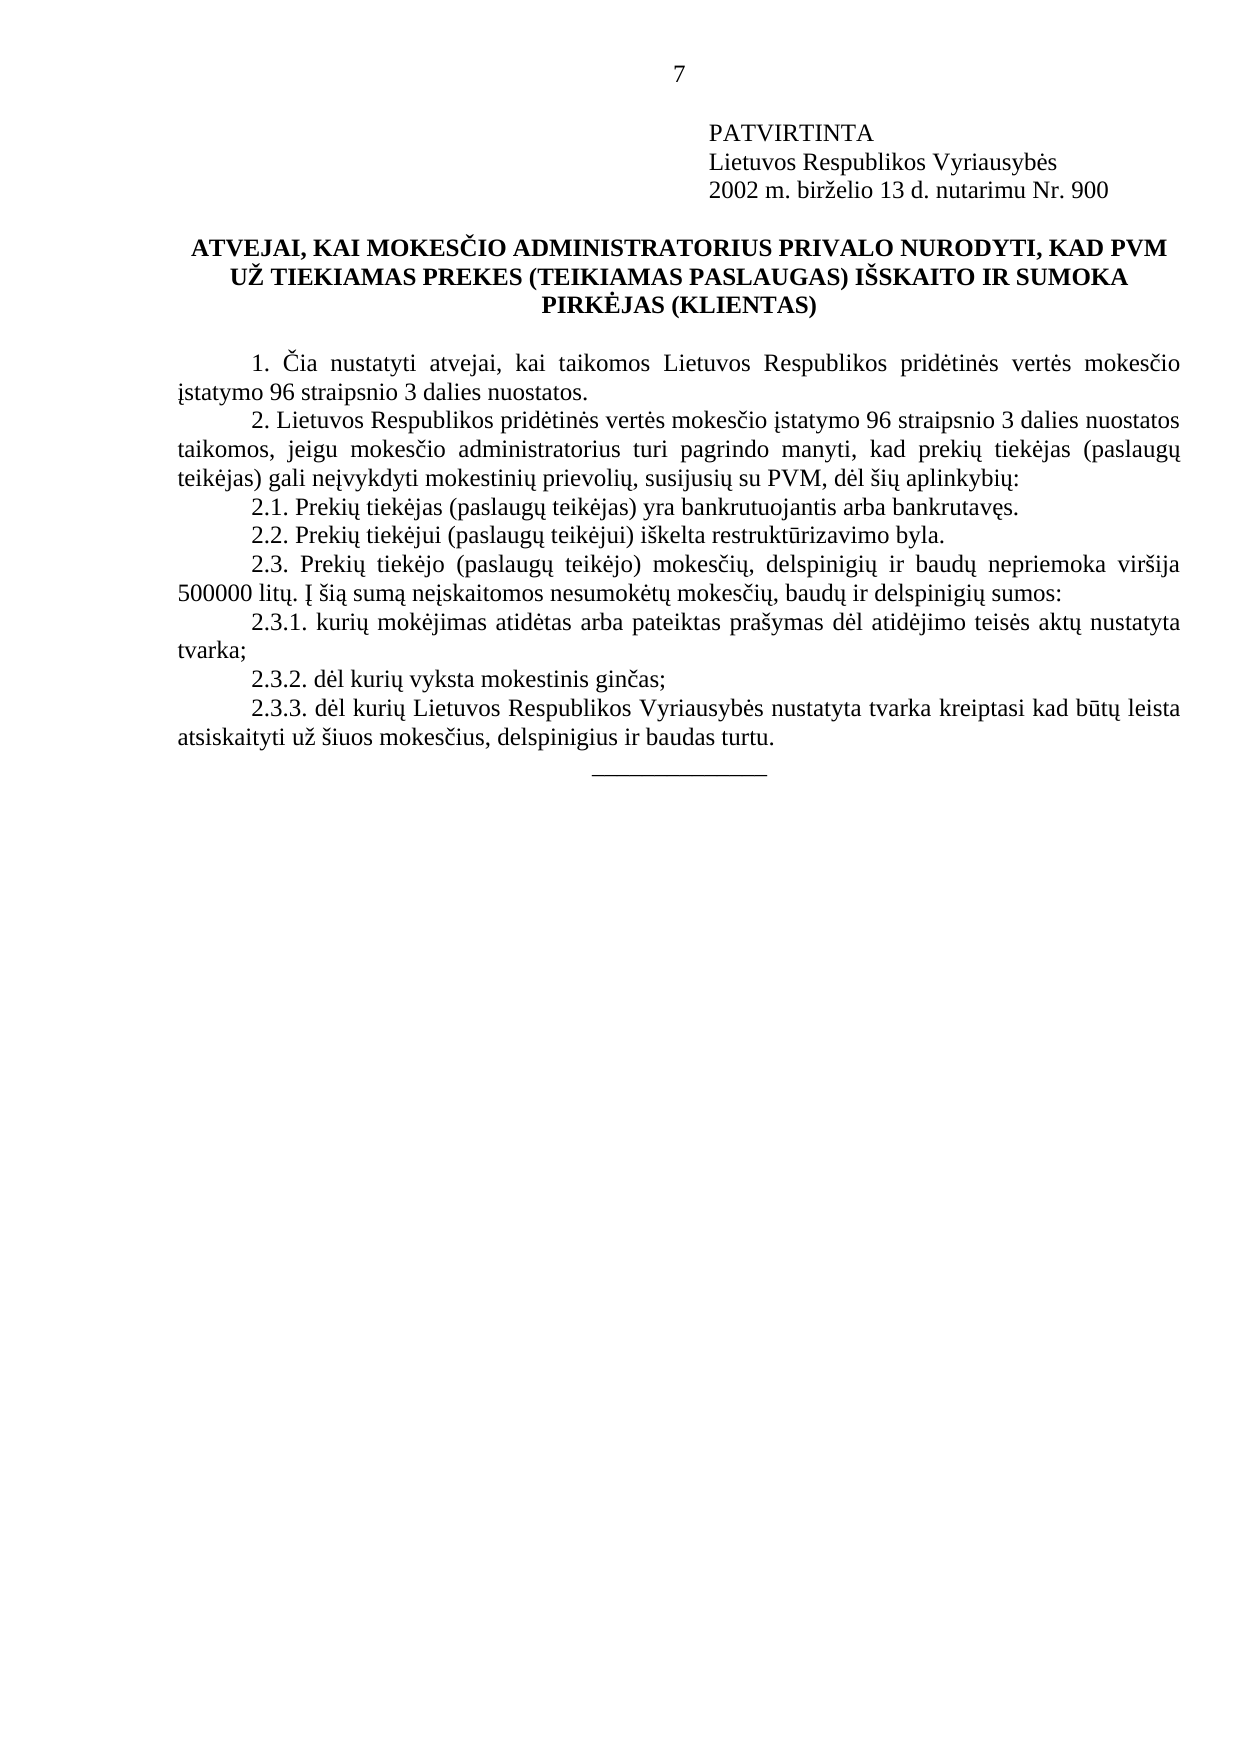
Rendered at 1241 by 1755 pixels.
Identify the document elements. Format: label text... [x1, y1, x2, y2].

text 2.1. Prekių tiekėjas (paslaugų teikėjas) yra bankrutuojantis arba bankrutavęs. [177, 492, 1181, 521]
text 2.3.3. dėl kurių Lietuvos Respublikos Vyriausybės nustatyta tvarka kreiptasi kad būtų leista atsiskaityti už šiuos mokesčius, delspinigius ir baudas turtu. [177, 693, 1181, 751]
text Lietuvos Respublikos Vyriausybės [177, 147, 1181, 176]
text PIRKĖJAS (KLIENTAS) [177, 291, 1181, 319]
text 2. Lietuvos Respublikos pridėtinės vertės mokesčio įstatymo 96 straipsnio 3 dalies nuostatos taikomos, jeigu mokesčio administratorius turi pagrindo manyti, kad prekių tiekėjas (paslaugų teikėjas) gali neįvykdyti mokestinių prievolių, susijusių su PVM, dėl šių aplinkybių: [177, 406, 1181, 492]
text PATVIRTINTA [709, 118, 1181, 147]
text 2.2. Prekių tiekėjui (paslaugų teikėjui) iškelta restruktūrizavimo byla. [177, 521, 1181, 549]
text UŽ TIEKIAMAS PREKES (TEIKIAMAS PASLAUGAS) IŠSKAITO IR SUMOKA [177, 262, 1181, 291]
text ______________ [177, 751, 1181, 779]
text 1. Čia nustatyti atvejai, kai taikomos Lietuvos Respublikos pridėtinės vertės mokesčio įstatymo 96 straipsnio 3 dalies nuostatos. [177, 348, 1181, 406]
text 2.3.2. dėl kurių vyksta mokestinis ginčas; [177, 664, 1181, 693]
text 2002 m. birželio 13 d. nutarimu Nr. 900 [177, 176, 1181, 204]
text 2.3.1. kurių mokėjimas atidėtas arba pateiktas prašymas dėl atidėjimo teisės aktų nustatyta tvarka; [177, 607, 1181, 664]
text 2.3. Prekių tiekėjo (paslaugų teikėjo) mokesčių, delspinigių ir baudų nepriemoka viršija 500000 litų. Į šią sumą neįskaitomos nesumokėtų mokesčių, baudų ir delspinigių sumos: [177, 549, 1181, 607]
text ATVEJAI, KAI MOKESČIO ADMINISTRATORIUS PRIVALO NURODYTI, KAD PVM [177, 233, 1181, 262]
